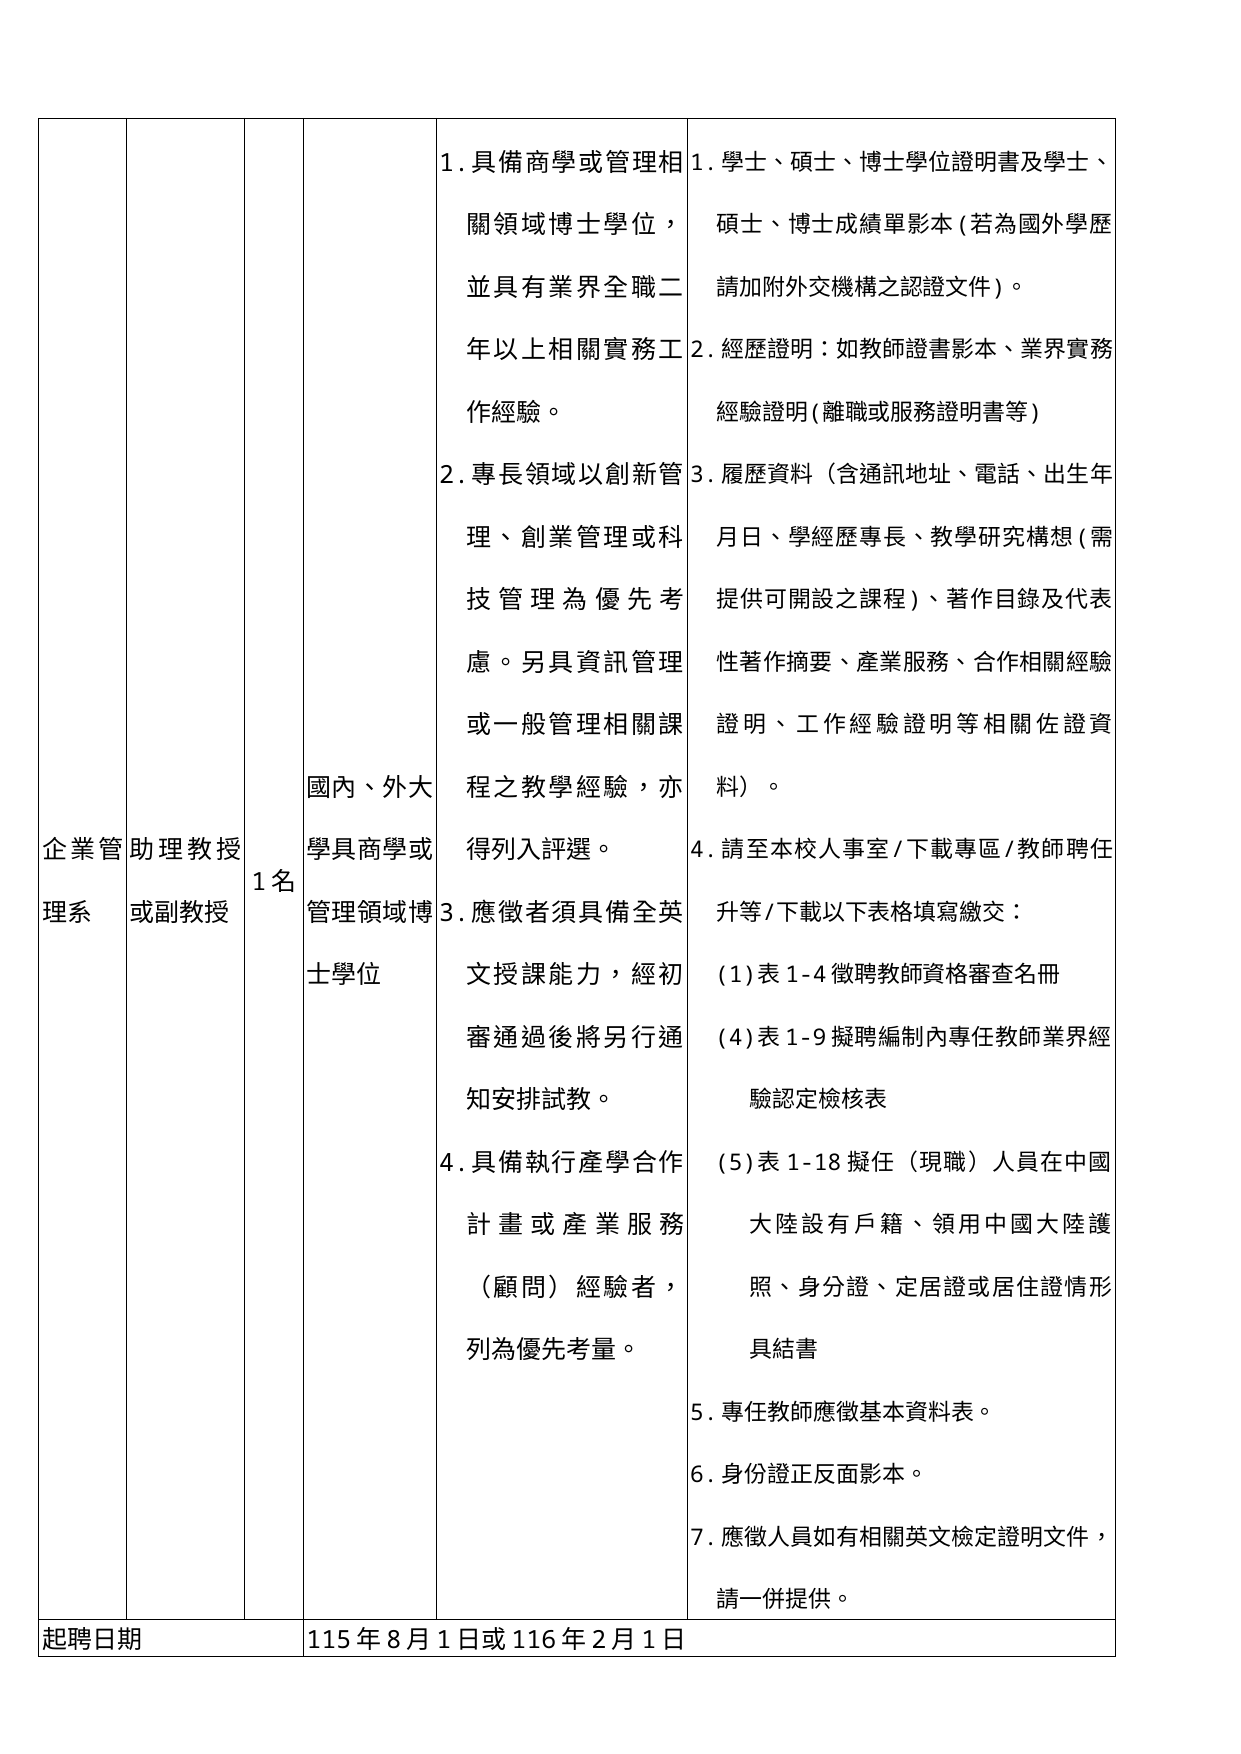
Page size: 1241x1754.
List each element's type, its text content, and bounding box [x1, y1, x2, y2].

table_cell 具備商學或管理相關領域博士學位，並具有業界全職二年以上相關實務工作經驗。 專長領域以創新管理、創業管理或科技管理為優先考慮。另具資訊管理或一般管理相關課程之教學經驗，亦得列入評選。 應徵者須具備全英文授課能力，經初審通過後將另行通知安排試教。 具備執行產學合作計畫或產業服務（顧問）經驗者，列為優先考量。 [437, 119, 687, 1619]
table_cell 助理教授或副教授 [127, 119, 244, 1619]
table_cell 學士、碩士、博士學位證明書及學士、碩士、博士成績單影本(若為國外學歷請加附外交機構之認證文件)。 經歷證明：如教師證書影本、業界實務經驗證明(離職或服務證明書等) 履歷資料（含通訊地址、電話、出生年月日、學經歷專長、教學研究構想(需提供可開設之課程)、著作目錄及代表性著作摘要、產業服務、合作相關經驗證明、工作經驗證明等相關佐證資料）。 請至本校人事室/下載專區/教師聘任升等/下載以下表格填寫繳交： 表1-4徵聘教師資格審查名冊 (4)表1-9擬聘編制內專任教師業界經驗認定檢核表 (5)表1-18擬任（現職）人員在中國大陸設有戶籍、領用中國大陸護照、身分證、定居證或居住證情形具結書 專任教師應徵基本資料表。 身份證正反面影本。 應徵人員如有相關英文檢定證明文件，請一併提供。 [688, 119, 1115, 1619]
table_cell 1名 [245, 119, 303, 1619]
table_cell 115年8月1日或116年2月1日 [304, 1620, 1115, 1656]
table_cell 企業管理系 [39, 119, 126, 1619]
table_cell 起聘日期 [39, 1620, 303, 1656]
table_cell 國內、外大 學具商學或管理領域博士學位 [304, 119, 436, 1619]
